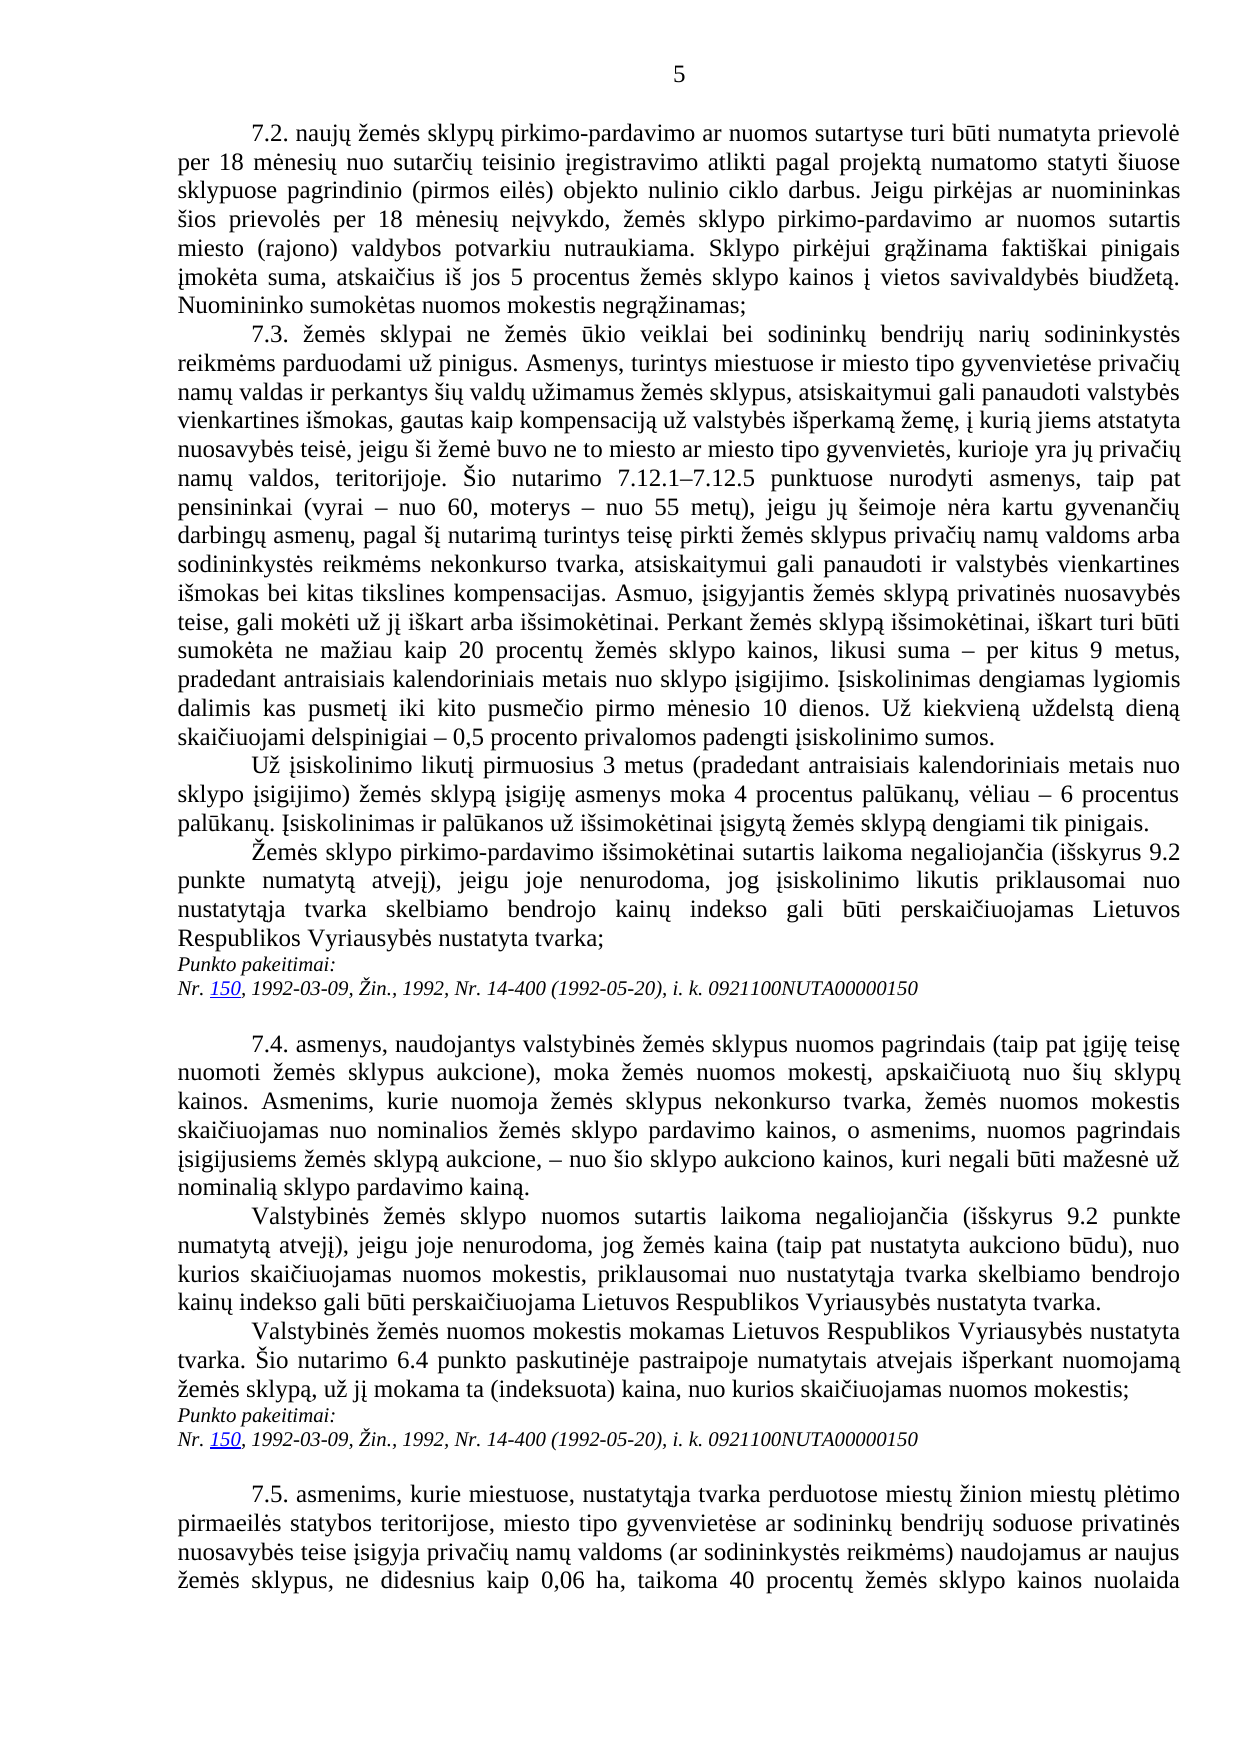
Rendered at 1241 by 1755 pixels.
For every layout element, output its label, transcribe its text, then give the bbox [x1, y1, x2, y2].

text Žemės sklypo pirkimo-pardavimo išsimokėtinai sutartis laikoma negaliojančia (išskyrus 9.2 punkte numatytą atvejį), jeigu joje nenurodoma, jog įsiskolinimo likutis priklausomai nuo nustatytąja tvarka skelbiamo bendrojo kainų indekso gali būti perskaičiuojamas Lietuvos Respublikos Vyriausybės nustatyta tvarka; [177, 837, 1181, 952]
text 7.5. asmenims, kurie miestuose, nustatytąja tvarka perduotose miestų žinion miestų plėtimo pirmaeilės statybos teritorijose, miesto tipo gyvenvietėse ar sodininkų bendrijų soduose privatinės nuosavybės teise įsigyja privačių namų valdoms (ar sodininkystės reikmėms) naudojamus ar naujus žemės sklypus, ne didesnius kaip 0,06 ha, taikoma 40 procentų žemės sklypo kainos nuolaida [177, 1479, 1181, 1594]
text 7.4. asmenys, naudojantys valstybinės žemės sklypus nuomos pagrindais (taip pat įgiję teisę nuomoti žemės sklypus aukcione), moka žemės nuomos mokestį, apskaičiuotą nuo šių sklypų kainos. Asmenims, kurie nuomoja žemės sklypus nekonkurso tvarka, žemės nuomos mokestis skaičiuojamas nuo nominalios žemės sklypo pardavimo kainos, o asmenims, nuomos pagrindais įsigijusiems žemės sklypą aukcione, – nuo šio sklypo aukciono kainos, kuri negali būti mažesnė už nominalią sklypo pardavimo kainą. [177, 1029, 1181, 1201]
text 7.3. žemės sklypai ne žemės ūkio veiklai bei sodininkų bendrijų narių sodininkystės reikmėms parduodami už pinigus. Asmenys, turintys miestuose ir miesto tipo gyvenvietėse privačių namų valdas ir perkantys šių valdų užimamus žemės sklypus, atsiskaitymui gali panaudoti valstybės vienkartines išmokas, gautas kaip kompensaciją už valstybės išperkamą žemę, į kurią jiems atstatyta nuosavybės teisė, jeigu ši žemė buvo ne to miesto ar miesto tipo gyvenvietės, kurioje yra jų privačių namų valdos, teritorijoje. Šio nutarimo 7.12.1–7.12.5 punktuose nurodyti asmenys, taip pat pensininkai (vyrai – nuo 60, moterys – nuo 55 metų), jeigu jų šeimoje nėra kartu gyvenančių darbingų asmenų, pagal šį nutarimą turintys teisę pirkti žemės sklypus privačių namų valdoms arba sodininkystės reikmėms nekonkurso tvarka, atsiskaitymui gali panaudoti ir valstybės vienkartines išmokas bei kitas tikslines kompensacijas. Asmuo, įsigyjantis žemės sklypą privatinės nuosavybės teise, gali mokėti už jį iškart arba išsimokėtinai. Perkant žemės sklypą išsimokėtinai, iškart turi būti sumokėta ne mažiau kaip 20 procentų žemės sklypo kainos, likusi suma – per kitus 9 metus, pradedant antraisiais kalendoriniais metais nuo sklypo įsigijimo. Įsiskolinimas dengiamas lygiomis dalimis kas pusmetį iki kito pusmečio pirmo mėnesio 10 dienos. Už kiekvieną uždelstą dieną skaičiuojami delspinigiai – 0,5 procento privalomos padengti įsiskolinimo sumos. [177, 319, 1181, 751]
text 7.2. naujų žemės sklypų pirkimo-pardavimo ar nuomos sutartyse turi būti numatyta prievolė per 18 mėnesių nuo sutarčių teisinio įregistravimo atlikti pagal projektą numatomo statyti šiuose sklypuose pagrindinio (pirmos eilės) objekto nulinio ciklo darbus. Jeigu pirkėjas ar nuomininkas šios prievolės per 18 mėnesių neįvykdo, žemės sklypo pirkimo-pardavimo ar nuomos sutartis miesto (rajono) valdybos potvarkiu nutraukiama. Sklypo pirkėjui grąžinama faktiškai pinigais įmokėta suma, atskaičius iš jos 5 procentus žemės sklypo kainos į vietos savivaldybės biudžetą. Nuomininko sumokėtas nuomos mokestis negrąžinamas; [177, 118, 1181, 319]
text Valstybinės žemės nuomos mokestis mokamas Lietuvos Respublikos Vyriausybės nustatyta tvarka. Šio nutarimo 6.4 punkto paskutinėje pastraipoje numatytais atvejais išperkant nuomojamą žemės sklypą, už jį mokama ta (indeksuota) kaina, nuo kurios skaičiuojamas nuomos mokestis; [177, 1316, 1181, 1402]
text Nr. 150, 1992-03-09, Žin., 1992, Nr. 14-400 (1992-05-20), i. k. 0921100NUTA00000150 [177, 976, 1181, 1000]
text Punkto pakeitimai: [177, 952, 1181, 976]
text Valstybinės žemės sklypo nuomos sutartis laikoma negaliojančia (išskyrus 9.2 punkte numatytą atvejį), jeigu joje nenurodoma, jog žemės kaina (taip pat nustatyta aukciono būdu), nuo kurios skaičiuojamas nuomos mokestis, priklausomai nuo nustatytąja tvarka skelbiamo bendrojo kainų indekso gali būti perskaičiuojama Lietuvos Respublikos Vyriausybės nustatyta tvarka. [177, 1201, 1181, 1316]
text Už įsiskolinimo likutį pirmuosius 3 metus (pradedant antraisiais kalendoriniais metais nuo sklypo įsigijimo) žemės sklypą įsigiję asmenys moka 4 procentus palūkanų, vėliau – 6 procentus palūkanų. Įsiskolinimas ir palūkanos už išsimokėtinai įsigytą žemės sklypą dengiami tik pinigais. [177, 751, 1181, 837]
text Nr. 150, 1992-03-09, Žin., 1992, Nr. 14-400 (1992-05-20), i. k. 0921100NUTA00000150 [177, 1427, 1181, 1451]
text Punkto pakeitimai: [177, 1402, 1181, 1427]
